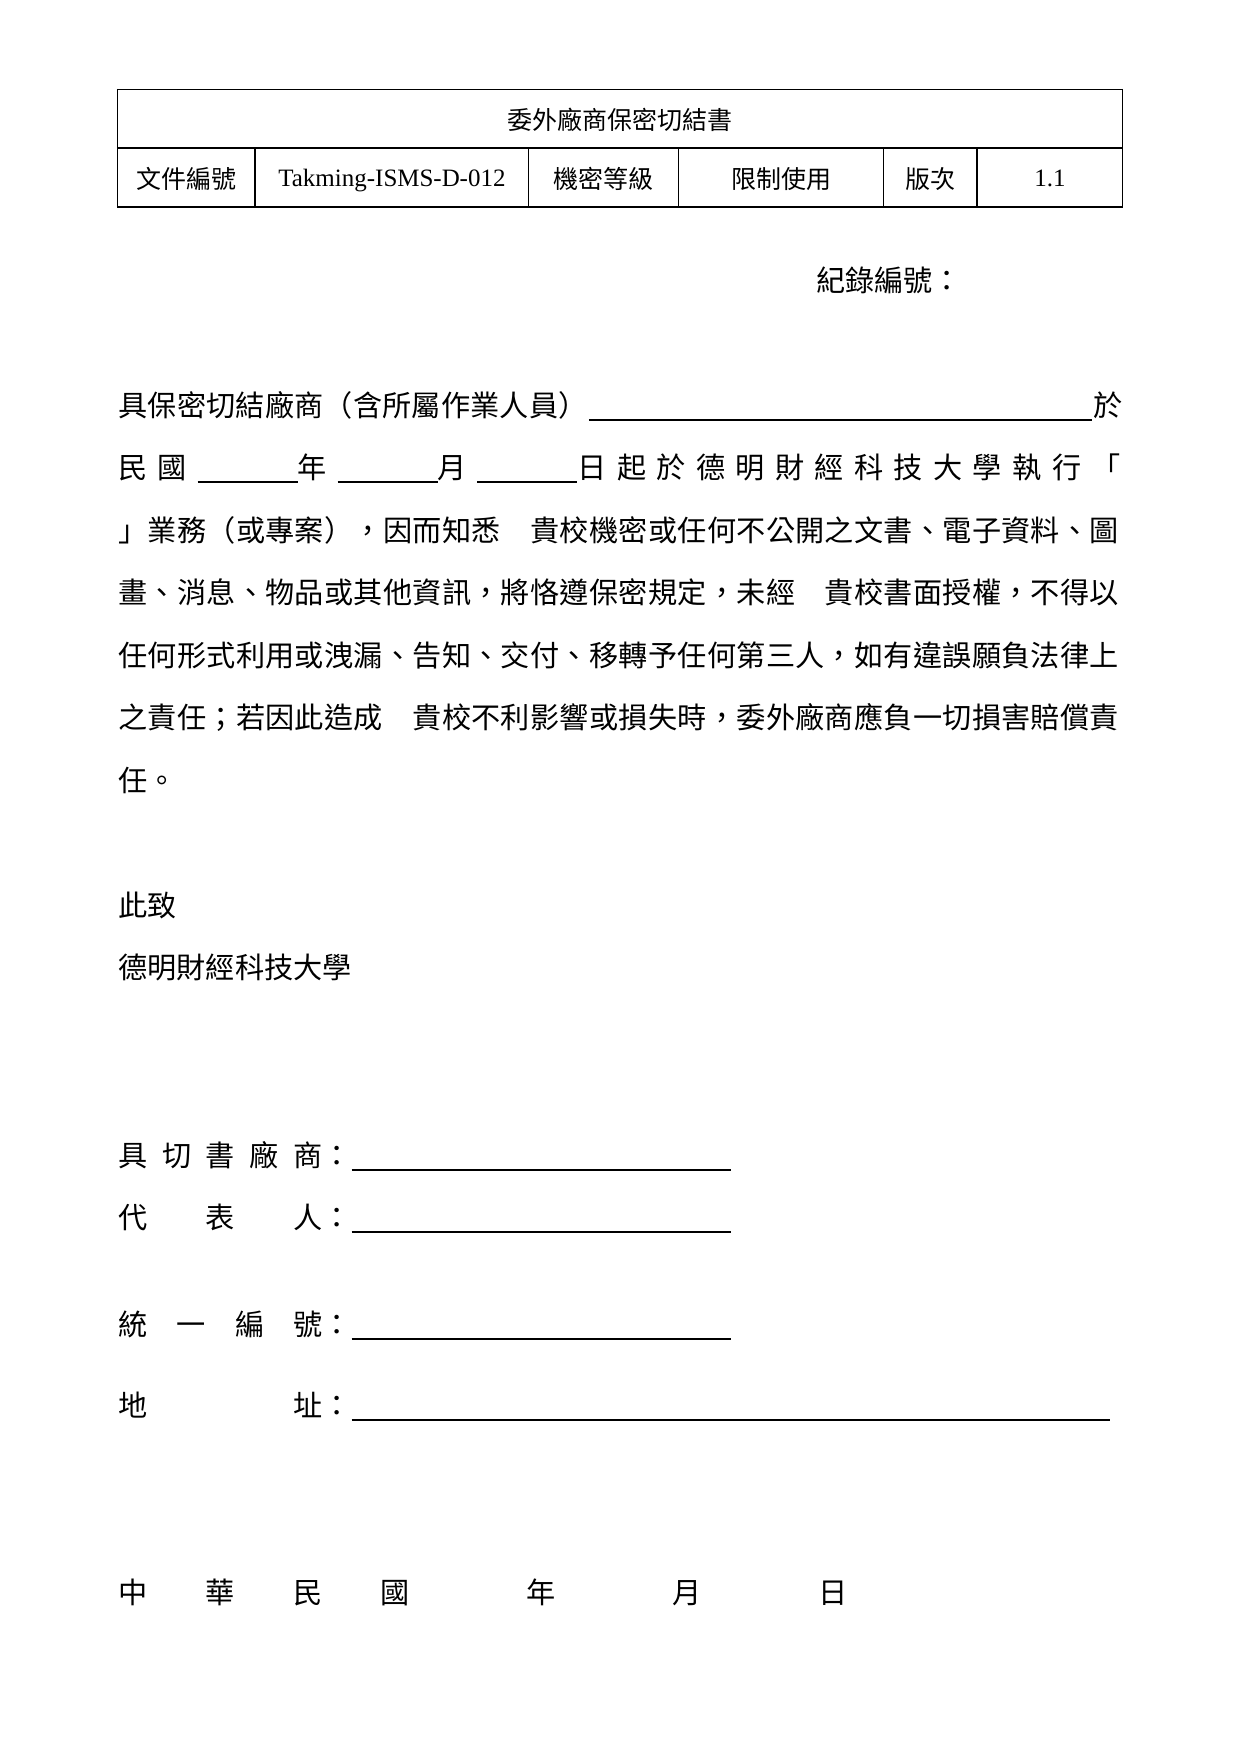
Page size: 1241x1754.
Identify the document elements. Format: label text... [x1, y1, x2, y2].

text 中 華 民 國 年 月 日 [118, 1549, 1122, 1612]
text 代 表 人： [118, 1174, 1122, 1237]
text 具 切 書 廠 商： [118, 1112, 1122, 1174]
text 統 一 編 號： [118, 1237, 1122, 1362]
text 地 址： [118, 1362, 1122, 1424]
text 具保密切結廠商（含所屬作業人員） 於民國 年 月 日起於德明財經科技大學執行「 」業務（或專案），因而知悉 貴校機密或任何不公開之文書、電子資料、圖畫、消息、物品或其他資訊，將恪遵保密規定，未經 貴校書面授權，不得以任何形式利用或洩漏、告知、交付、移轉予任何第三人，如有違誤願負法律上之責任；若因此造成 貴校不利影響或損失時，委外廠商應負一切損害賠償責任。 [118, 362, 1122, 799]
subtitle 紀錄編號： [118, 237, 1107, 299]
text 德明財經科技大學 [118, 924, 1122, 987]
text 此致 [118, 862, 1122, 924]
